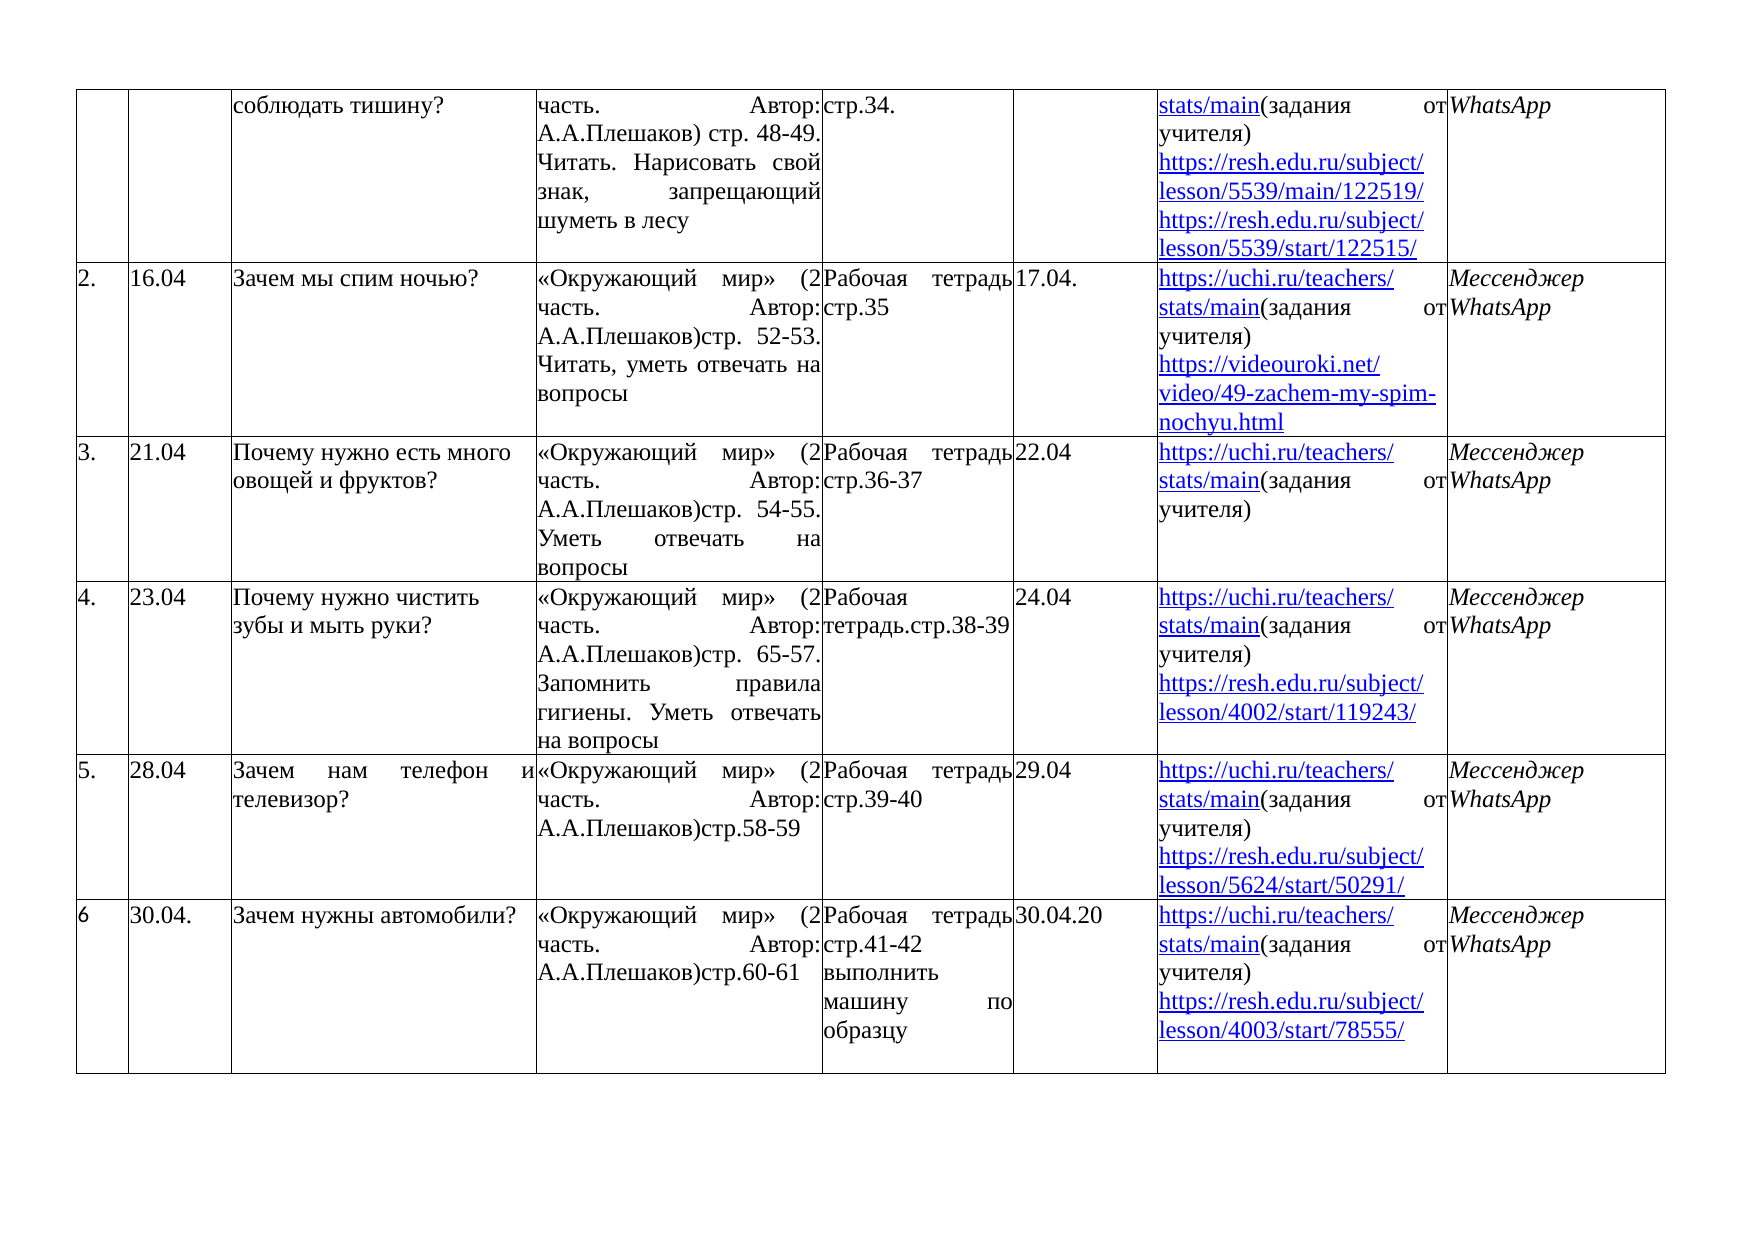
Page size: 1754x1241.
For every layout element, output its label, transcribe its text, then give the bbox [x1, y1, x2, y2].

table_cell [129, 90, 231, 262]
table_cell Почему нужно есть много овощей и фруктов? [232, 437, 536, 581]
table_cell 28.04 [129, 755, 231, 899]
table_cell 21.04 [129, 437, 231, 581]
table_cell Мессенджер WhatsApp [1448, 263, 1665, 436]
table_cell Зачем мы спим ночью? [232, 263, 536, 436]
table_cell Зачем нам телефон и телевизор? [232, 755, 536, 899]
table_cell «Окружающий мир» (2 часть. Автор: А.А.Плешаков)стр.58-59 [537, 755, 822, 899]
table_cell «Окружающий мир» (2 часть. Автор: А.А.Плешаков) стр. 48-49. Читать. Нарисовать свой знак, запрещающий шуметь в лесу [537, 90, 822, 262]
table_cell stats/main(задания от учителя) https://resh.edu.ru/subject/lesson/5539/main/122519/ https://resh.edu.ru/subject/lesson/5539/start/122515/ [1158, 90, 1447, 262]
table_cell 23.04 [129, 582, 231, 754]
table_cell 3. [77, 437, 128, 581]
table_cell Зачем нужны автомобили? [232, 900, 536, 1072]
table_cell 17.04. [1014, 263, 1157, 436]
table_cell Рабочая тетрадь стр.41-42 выполнить машину по образцу [823, 900, 1013, 1072]
table_cell Мессенджер WhatsApp [1448, 900, 1665, 1072]
table_cell Рабочая тетрадь стр.39-40 [823, 755, 1013, 899]
table_cell 15.04. [1014, 90, 1157, 262]
table_cell https://uchi.ru/teachers/stats/main(задания от учителя) [1158, 437, 1447, 581]
table_cell 29.04 [1014, 755, 1157, 899]
table_cell https://uchi.ru/teachers/stats/main(задания от учителя) https://resh.edu.ru/subject/lesson/4003/start/78555/ [1158, 900, 1447, 1072]
table_cell «Окружающий мир» (2 часть. Автор: А.А.Плешаков)стр. 54-55. Уметь отвечать на вопросы [537, 437, 822, 581]
table_cell Рабочая тетрадь.стр.38-39 [823, 582, 1013, 754]
table_cell Мессенджер WhatsApp [1448, 582, 1665, 754]
table_cell Рабочая тетрадь стр.34. [823, 90, 1013, 262]
table_cell Почему нужно чистить зубы и мыть руки? [232, 582, 536, 754]
table_cell 5. [77, 755, 128, 899]
table_cell https://uchi.ru/teachers/stats/main(задания от учителя) https://videouroki.net/video/49-zachem-my-spim-nochyu.html [1158, 263, 1447, 436]
table_cell 16.04 [129, 263, 231, 436]
table_cell 30.04. [129, 900, 231, 1072]
table_cell Рабочая тетрадь стр.36-37 [823, 437, 1013, 581]
table_cell 6 [77, 900, 128, 1072]
table_cell Мессенджер WhatsApp [1448, 437, 1665, 581]
table_cell [77, 90, 128, 262]
table_cell «Окружающий мир» (2 часть. Автор: А.А.Плешаков)стр. 65-57. Запомнить правила гигиены. Уметь отвечать на вопросы [537, 582, 822, 754]
table_cell Рабочая тетрадь стр.35 [823, 263, 1013, 436]
table_cell https://uchi.ru/teachers/stats/main(задания от учителя) https://resh.edu.ru/subject/lesson/4002/start/119243/ [1158, 582, 1447, 754]
table_cell 2. [77, 263, 128, 436]
table_cell «Окружающий мир» (2 часть. Автор: А.А.Плешаков)стр. 52-53. Читать, уметь отвечать на вопросы [537, 263, 822, 436]
table_cell https://uchi.ru/teachers/stats/main(задания от учителя) https://resh.edu.ru/subject/lesson/5624/start/50291/ [1158, 755, 1447, 899]
table_cell 30.04.20 [1014, 900, 1157, 1072]
table_cell 22.04 [1014, 437, 1157, 581]
table_cell Мессенджер WhatsApp [1448, 755, 1665, 899]
table_cell 24.04 [1014, 582, 1157, 754]
table_cell Почему в лесу мы будем соблюдать тишину? [232, 90, 536, 262]
table_cell WhatsApp [1448, 90, 1665, 262]
table_cell «Окружающий мир» (2 часть. Автор: А.А.Плешаков)стр.60-61 [537, 900, 822, 1072]
table_cell 4. [77, 582, 128, 754]
